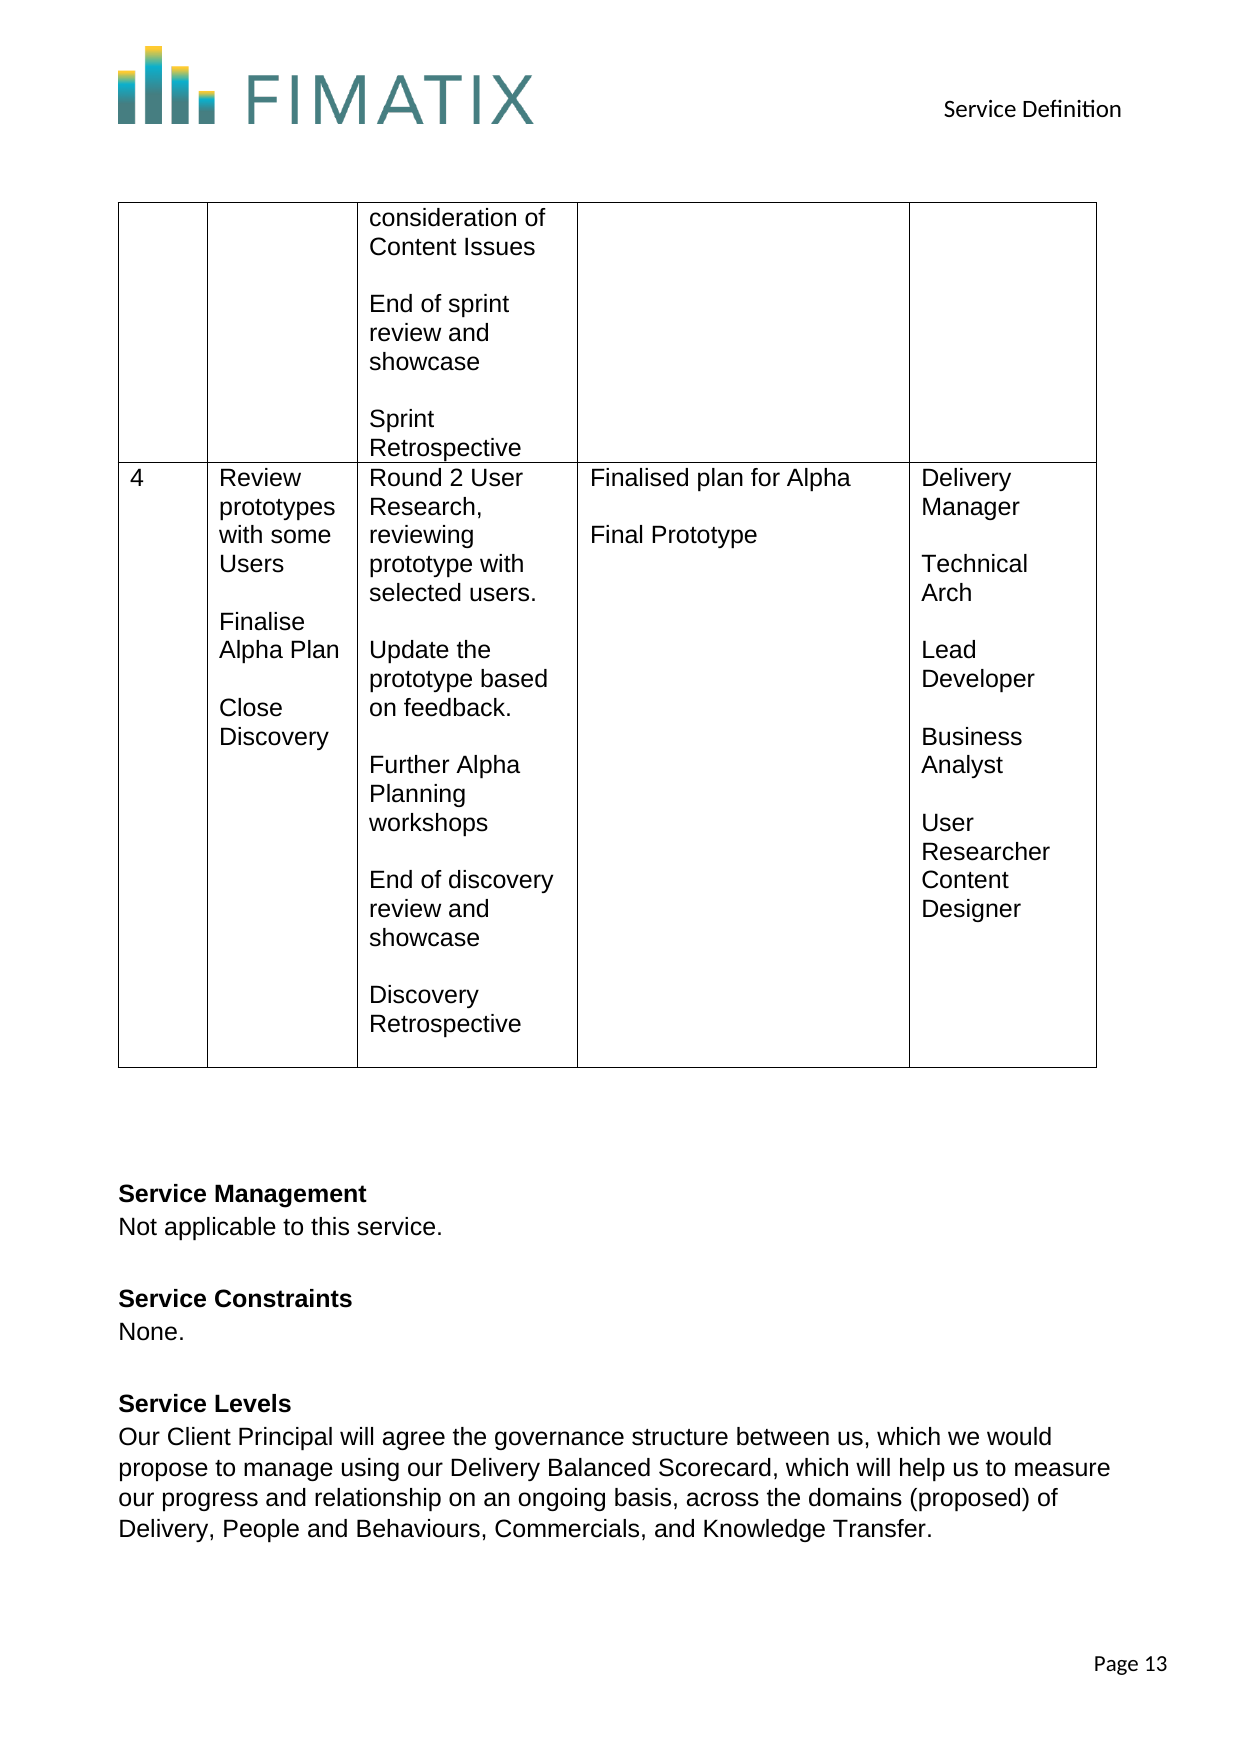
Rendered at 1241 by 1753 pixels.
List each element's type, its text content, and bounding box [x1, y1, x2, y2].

table_cell [910, 203, 1096, 462]
text None. [118, 1317, 1122, 1346]
table_cell [208, 203, 357, 462]
text Not applicable to this service. [118, 1212, 1122, 1241]
table_cell Review prototypes with some Users Finalise Alpha Plan Close Discovery [208, 463, 357, 1067]
table_cell 4 [119, 463, 207, 1067]
table_cell Delivery Manager Technical Arch Lead Developer Business Analyst User Researcher Content Designer [910, 463, 1096, 1067]
subtitle Service Constraints [118, 1284, 1122, 1313]
table_cell Round 2 User Research, reviewing prototype with selected users. Update the prototype based on feedback. Further Alpha Planning workshops End of discovery review and showcase Discovery Retrospective [358, 463, 577, 1067]
subtitle Service Levels [118, 1389, 1122, 1418]
table_cell Finalised plan for Alpha Final Prototype [578, 463, 909, 1067]
text Our Client Principal will agree the governance structure between us, which we would propose to manage using our Delivery Balanced Scorecard, which will help us to measure our progress and relationship on an ongoing basis, across the domains (proposed) of Delivery, People and Behaviours, Commercials, and Knowledge Transfer. [118, 1422, 1122, 1542]
table_cell [119, 203, 207, 462]
subtitle Service Management [118, 1179, 1122, 1208]
table_cell [578, 203, 909, 462]
table_cell consideration of Content Issues End of sprint review and showcase Sprint Retrospective [358, 203, 577, 462]
